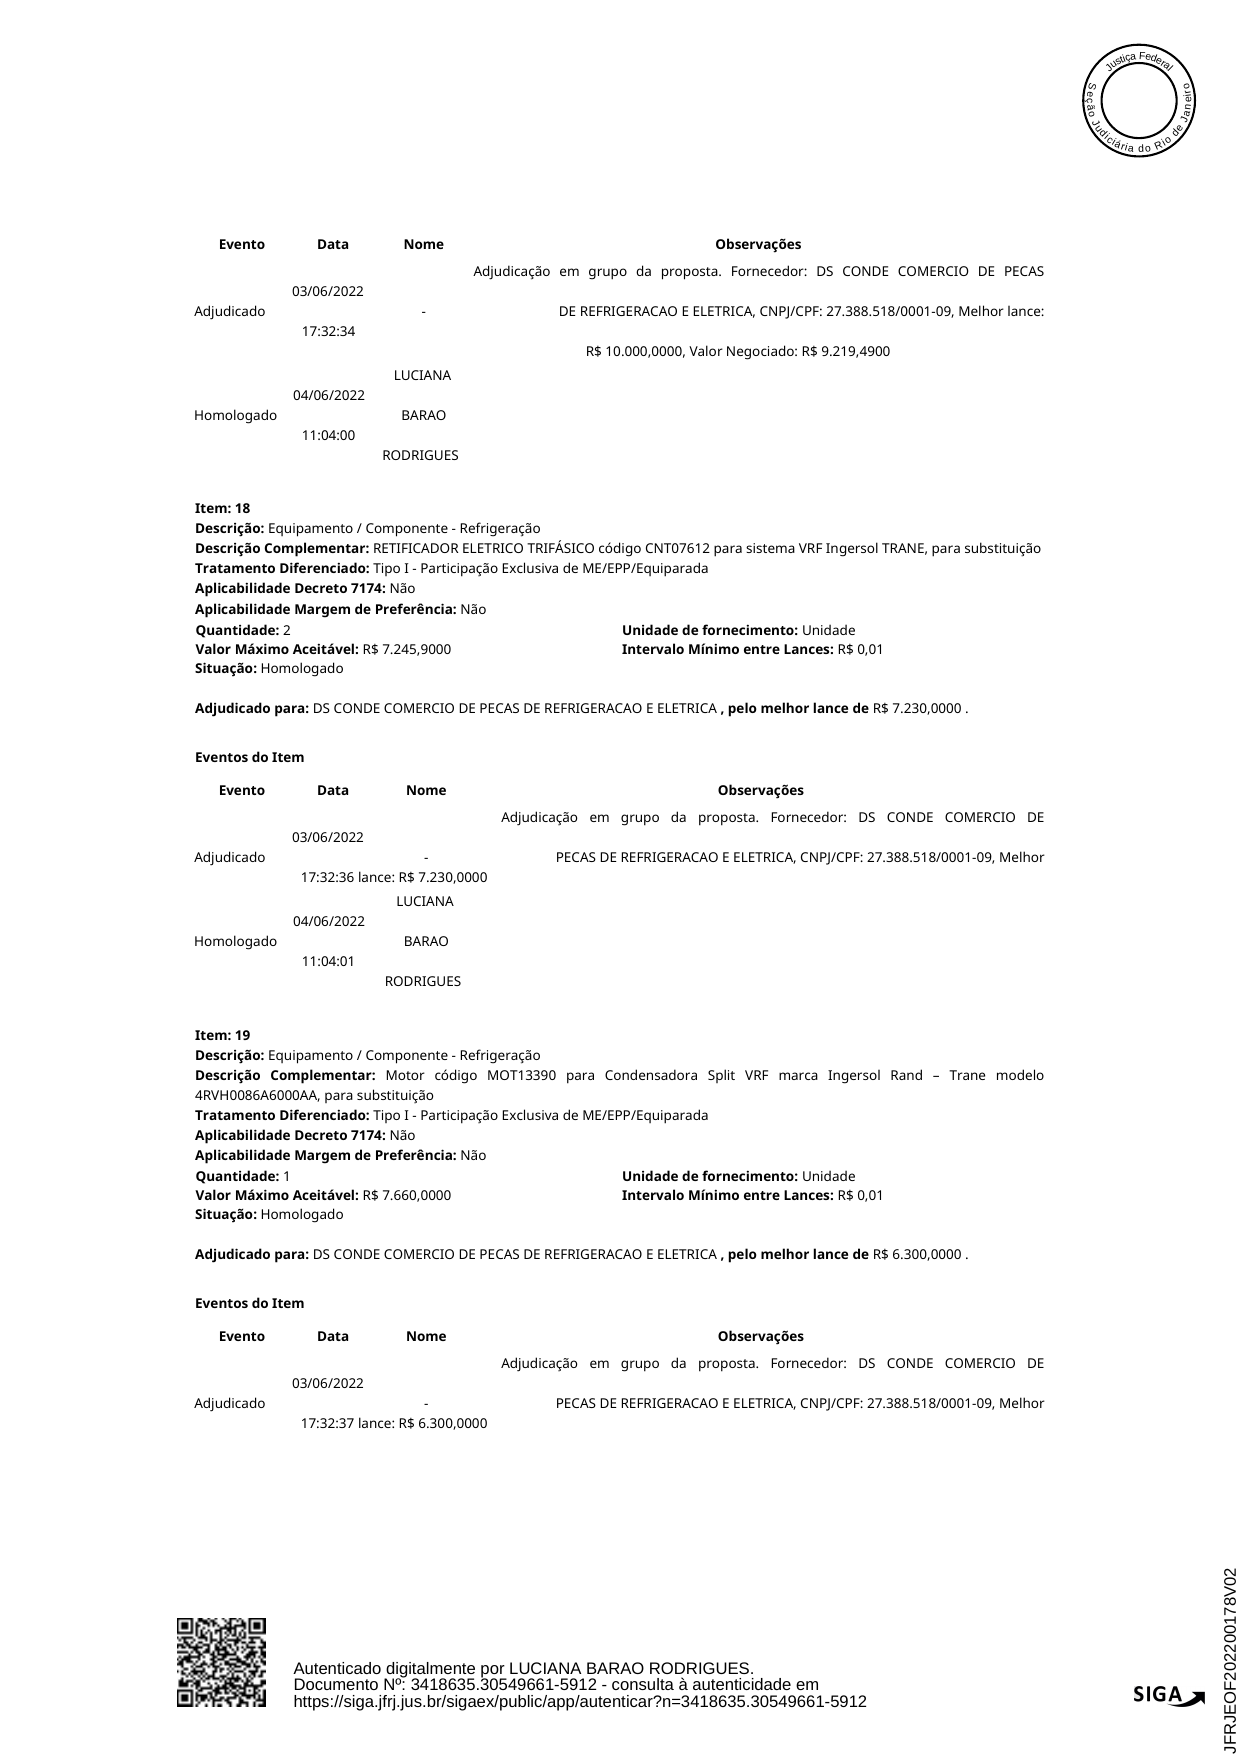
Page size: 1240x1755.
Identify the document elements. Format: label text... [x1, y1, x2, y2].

text Aplicabilidade Margem de Preferência: Não [195, 1146, 1045, 1164]
text Situação: Homologado [195, 659, 1045, 678]
text Evento Data Nome Observações [194, 773, 1045, 801]
text Descrição Complementar: RETIFICADOR ELETRICO TRIFÁSICO código CNT07612 para sistema VRF Ingersol TRANE, para substituição [195, 539, 1045, 558]
text Homologado BARAO [194, 932, 1045, 951]
text Aplicabilidade Decreto 7174: Não [195, 1126, 1045, 1144]
text Tratamento Diferenciado: Tipo I - Participação Exclusiva de ME/EPP/Equiparada [195, 559, 1045, 578]
text Adjudicação em grupo da proposta. Fornecedor: DS CONDE COMERCIO DE 03/06/2022 [292, 808, 1045, 846]
text Adjudicado - DE REFRIGERACAO E ELETRICA, CNPJ/CPF: 27.388.518/0001-09, Melhor lance: [194, 302, 1045, 320]
table_cell Intervalo Mínimo entre Lances: R$ 0,01 [622, 1186, 923, 1205]
text 04/06/2022 [293, 912, 1045, 931]
table_header Quantidade: 2 [195, 621, 622, 640]
text Eventos do Item [195, 748, 1045, 767]
text Evento Data Nome Observações [194, 227, 1045, 255]
table_header Quantidade: 1 [195, 1167, 622, 1186]
text R$ 10.000,0000, Valor Negociado: R$ 9.219,4900 [586, 342, 1045, 360]
text Situação: Homologado [195, 1205, 1045, 1224]
text Aplicabilidade Margem de Preferência: Não [195, 600, 1045, 618]
table_cell Valor Máximo Aceitável: R$ 7.660,0000 [195, 1186, 622, 1205]
table_header Unidade de fornecimento: Unidade [622, 621, 923, 640]
text Descrição Complementar: Motor código MOT13390 para Condensadora Split VRF marca Ingersol Rand – Trane modelo 4RVH0086A6000AA, para substituição [195, 1066, 1045, 1104]
text 04/06/2022 [293, 386, 1045, 404]
text RODRIGUES [382, 446, 1045, 464]
text Descrição: Equipamento / Componente - Refrigeração [195, 1046, 1045, 1064]
text Adjudicado - PECAS DE REFRIGERACAO E ELETRICA, CNPJ/CPF: 27.388.518/0001-09, Melhor [194, 1394, 1045, 1412]
text Item: 19 [195, 1025, 1045, 1044]
text RODRIGUES [384, 972, 1045, 991]
text Adjudicado para: DS CONDE COMERCIO DE PECAS DE REFRIGERACAO E ELETRICA , pelo melhor lance de R$ 6.300,0000 . [195, 1245, 1045, 1263]
text 11:04:00 [302, 426, 1045, 444]
text 17:32:34 [302, 322, 1045, 340]
table_cell Intervalo Mínimo entre Lances: R$ 0,01 [622, 640, 923, 659]
text Adjudicação em grupo da proposta. Fornecedor: DS CONDE COMERCIO DE 03/06/2022 [292, 1354, 1045, 1392]
text Eventos do Item [195, 1294, 1045, 1313]
text Adjudicado para: DS CONDE COMERCIO DE PECAS DE REFRIGERACAO E ELETRICA , pelo melhor lance de R$ 7.230,0000 . [195, 699, 1045, 717]
text Aplicabilidade Decreto 7174: Não [195, 579, 1045, 598]
text 11:04:01 [302, 952, 1045, 971]
text 17:32:37 lance: R$ 6.300,0000 [301, 1414, 836, 1432]
text Adjudicação em grupo da proposta. Fornecedor: DS CONDE COMERCIO DE PECAS 03/06/2022 [292, 262, 1045, 300]
text Tratamento Diferenciado: Tipo I - Participação Exclusiva de ME/EPP/Equiparada [195, 1106, 1045, 1124]
text Evento Data Nome Observações [194, 1319, 1045, 1347]
text Adjudicado - PECAS DE REFRIGERACAO E ELETRICA, CNPJ/CPF: 27.388.518/0001-09, Melhor [194, 848, 1045, 866]
table_header Unidade de fornecimento: Unidade [622, 1167, 923, 1186]
text 17:32:36 lance: R$ 7.230,0000 [301, 868, 836, 886]
text Descrição: Equipamento / Componente - Refrigeração [195, 519, 1045, 538]
text LUCIANA [393, 366, 1045, 384]
text Item: 18 [195, 499, 1045, 517]
text LUCIANA [396, 892, 1045, 911]
text Homologado BARAO [194, 406, 1045, 424]
table_cell Valor Máximo Aceitável: R$ 7.245,9000 [195, 640, 622, 659]
